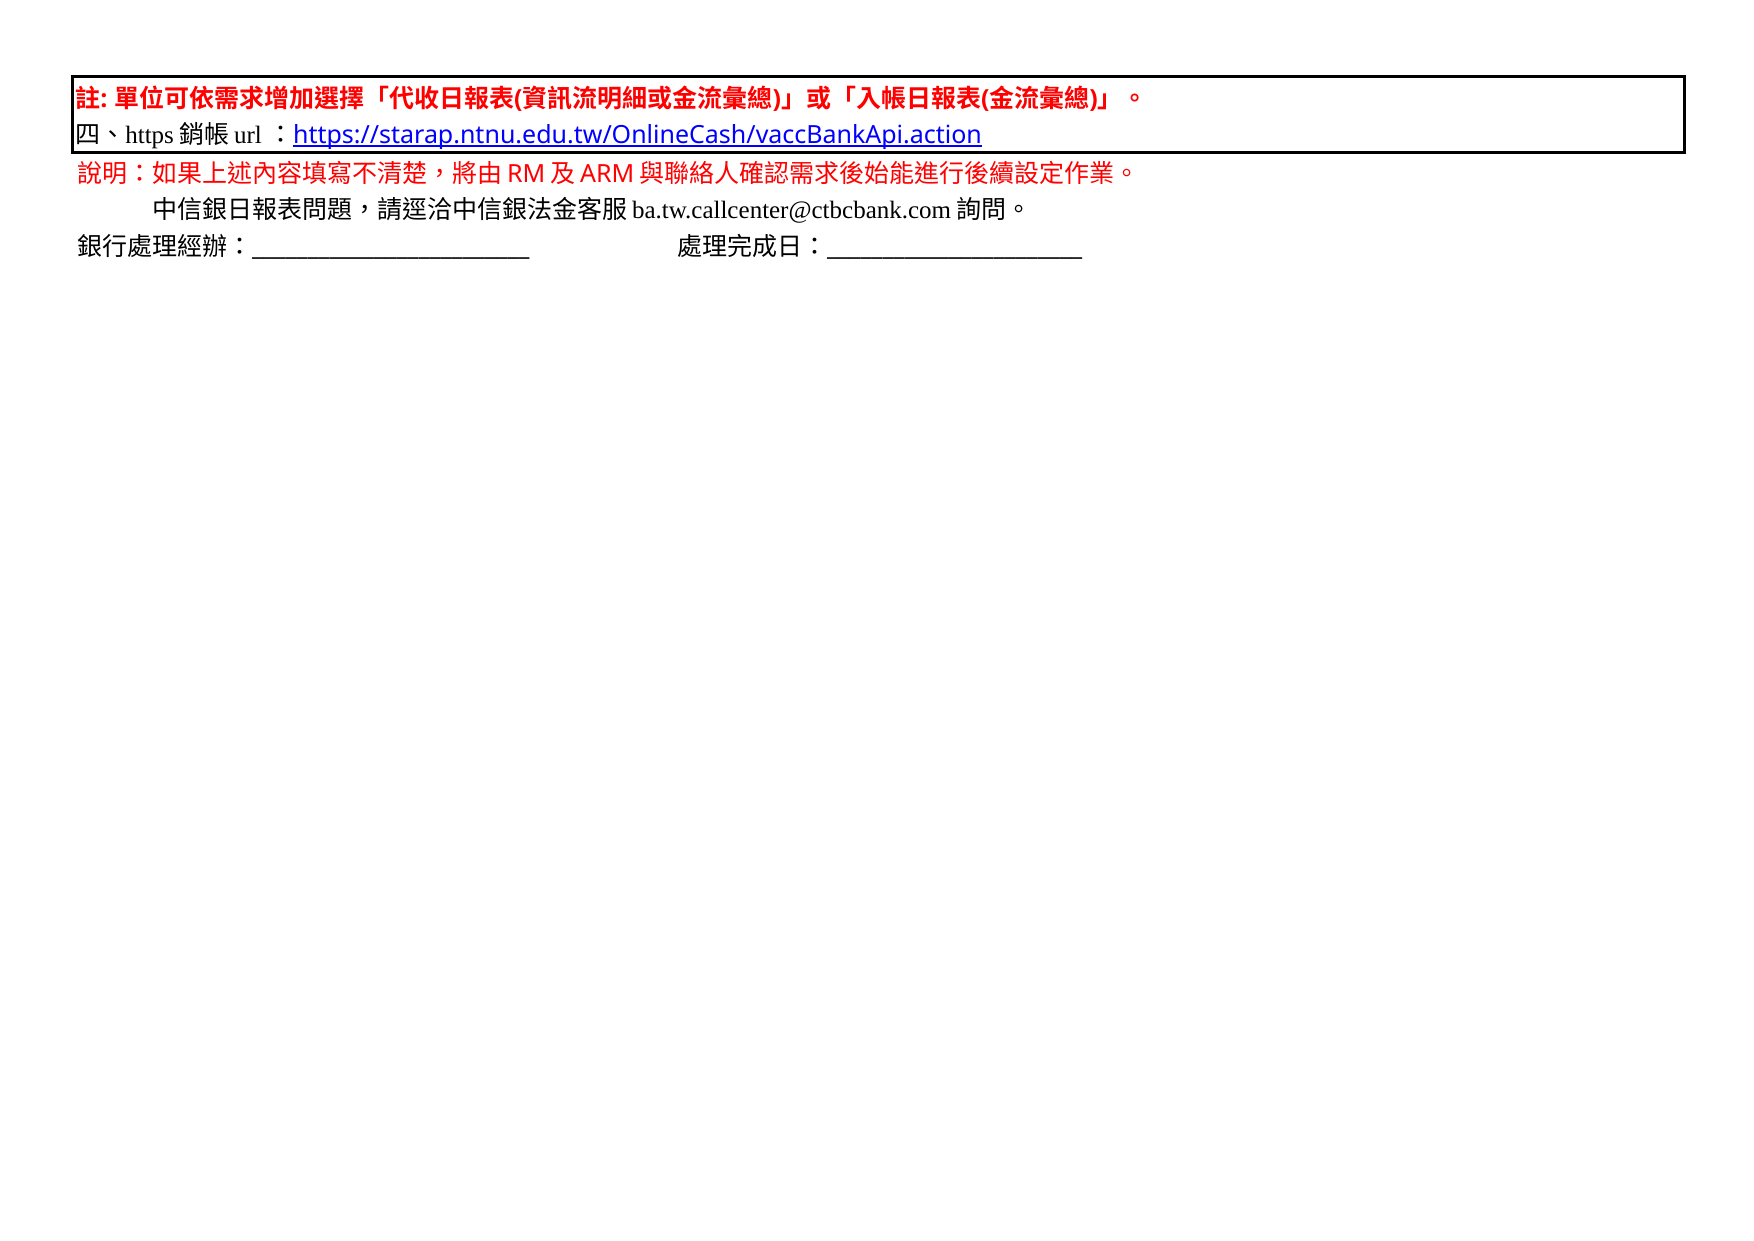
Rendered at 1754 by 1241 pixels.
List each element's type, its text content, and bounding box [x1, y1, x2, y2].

table_cell 註: 單位可依需求增加選擇「代收日報表(資訊流明細或金流彙總)」或「入帳日報表(金流彙總)」。 四、https銷帳url ：https://starap.ntnu.edu.tw/OnlineCash/vaccBankApi.action [74, 78, 1683, 151]
text 說明：如果上述內容填寫不清楚，將由RM及ARM與聯絡人確認需求後始能進行後續設定作業。 [77, 154, 1717, 190]
text 銀行處理經辦：_________________________ 處理完成日：_______________________ [77, 226, 1717, 262]
text 中信銀日報表問題，請逕洽中信銀法金客服ba.tw.callcenter@ctbcbank.com詢問。 [77, 190, 1717, 226]
